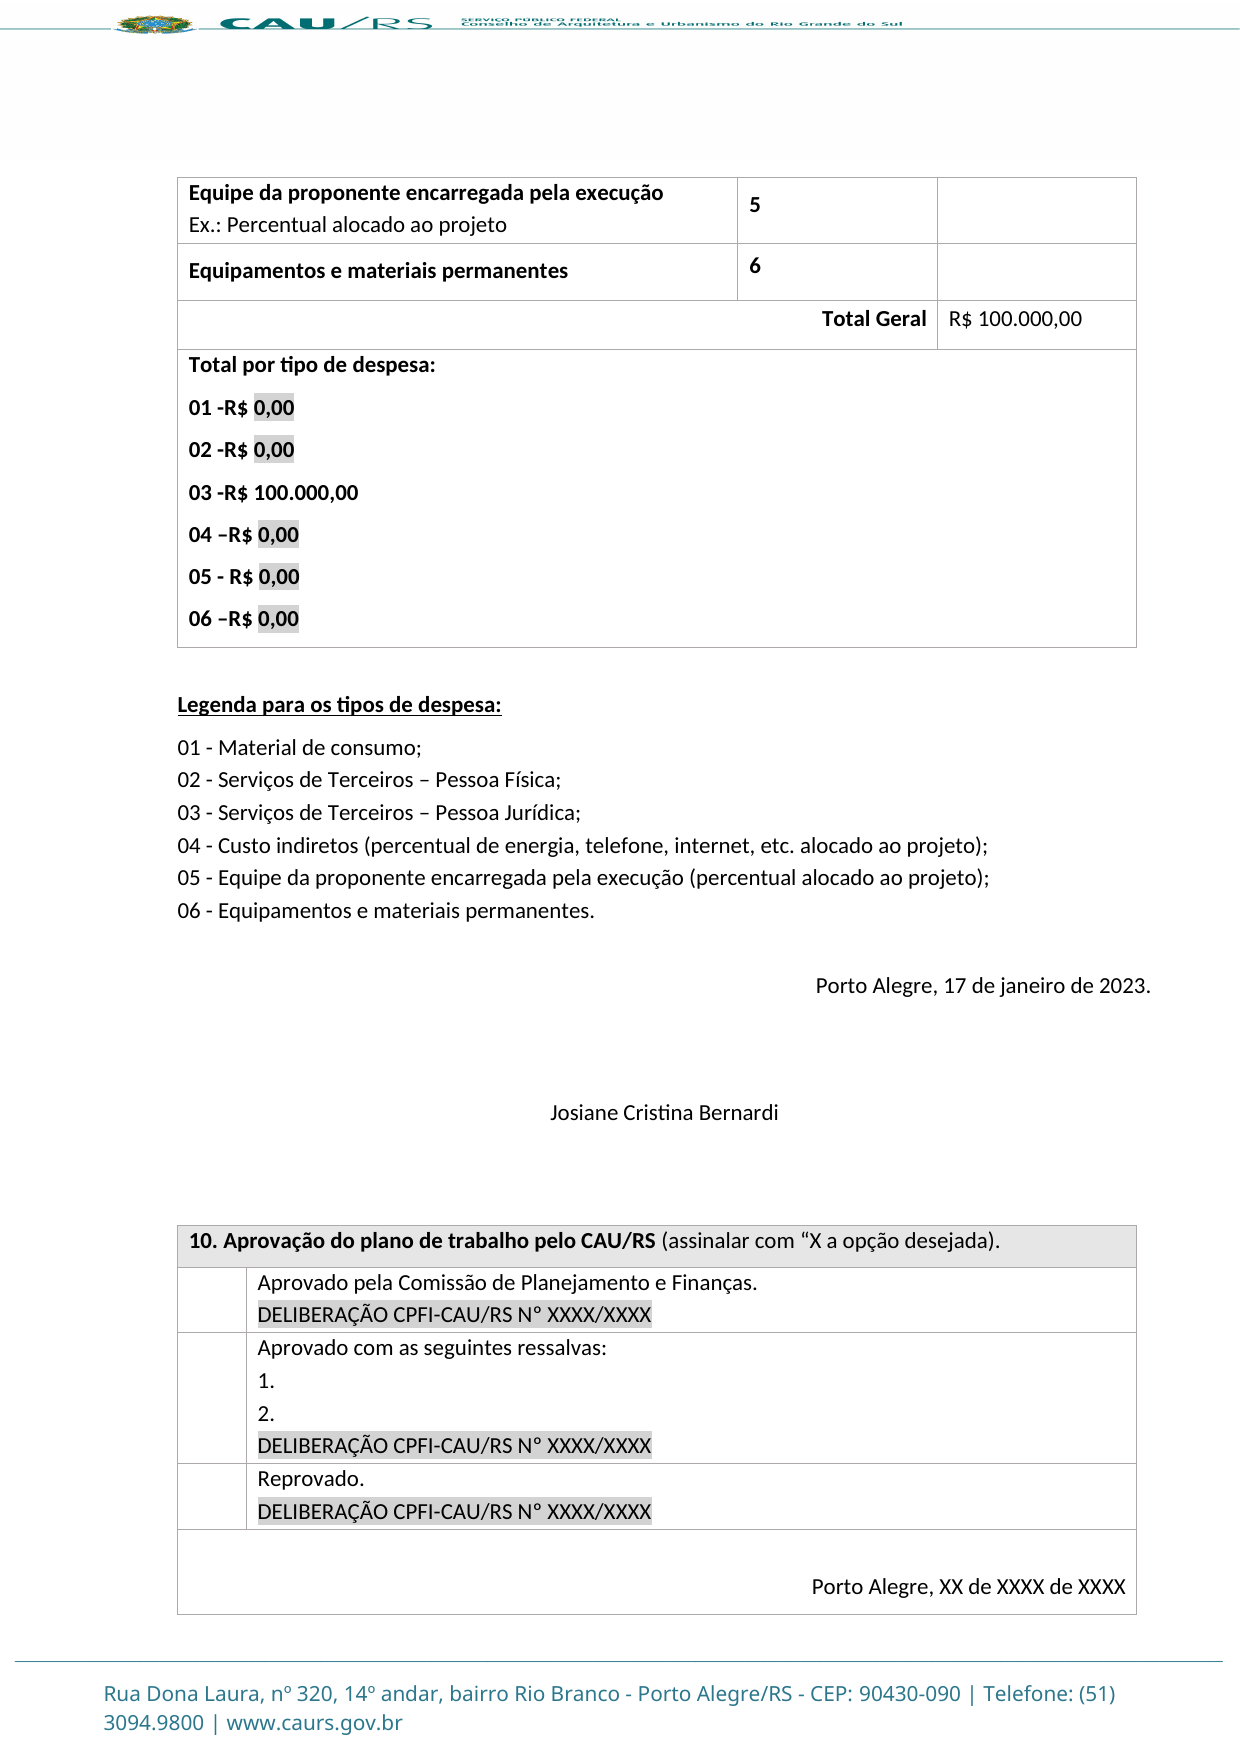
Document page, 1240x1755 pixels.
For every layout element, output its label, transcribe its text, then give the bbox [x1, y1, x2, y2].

text 04 - Custo indiretos (percentual de energia, telefone, internet, etc. alocado ao projeto); [177, 831, 1152, 859]
table_cell Total Geral [178, 301, 937, 349]
table_cell R$ 100.000,00 [938, 301, 1136, 349]
table_cell [938, 244, 1136, 300]
table_cell 6 [738, 244, 937, 300]
table_cell Equipe da proponente encarregada pela execução Ex.: Percentual alocado ao projeto [178, 178, 737, 243]
text 01 - Material de consumo; [177, 733, 1152, 761]
text 06 - Equipamentos e materiais permanentes. [177, 896, 1152, 924]
table_header 10. Aprovação do plano de trabalho pelo CAU/RS (assinalar com “X a opção desejada). [178, 1226, 1136, 1267]
table_cell Porto Alegre, XX de XXXX de XXXX [178, 1530, 1136, 1614]
table_cell Aprovado com as seguintes ressalvas: 1. 2. DELIBERAÇÃO CPFI-CAU/RS Nº XXXX/XXXX [247, 1333, 1136, 1463]
table_cell Equipamentos e materiais permanentes [178, 244, 737, 300]
table_cell 5 [738, 178, 937, 243]
text 03 - Serviços de Terceiros – Pessoa Jurídica; [177, 798, 1152, 826]
table_cell [938, 178, 1136, 243]
table_cell [178, 1268, 246, 1332]
text Josiane Cristina Bernardi [177, 1098, 1152, 1126]
text Porto Alegre, 17 de janeiro de 2023. [177, 971, 1152, 999]
table_cell Total por tipo de despesa: 01 -R$ 0,00 02 -R$ 0,00 03 -R$ 100.000,00 04 –R$ 0,00 05 - R$ 0,00 06 –R$ 0,00 [178, 350, 1136, 647]
text 05 - Equipe da proponente encarregada pela execução (percentual alocado ao projeto); [177, 863, 1152, 891]
table_cell [178, 1333, 246, 1463]
table_cell Reprovado. DELIBERAÇÃO CPFI-CAU/RS Nº XXXX/XXXX [247, 1464, 1136, 1529]
text Legenda para os tipos de despesa: [177, 691, 1152, 718]
table_cell [178, 1464, 246, 1529]
text 02 - Serviços de Terceiros – Pessoa Física; [177, 766, 1152, 793]
table_cell Aprovado pela Comissão de Planejamento e Finanças. DELIBERAÇÃO CPFI-CAU/RS Nº XXXX/XXXX [247, 1268, 1136, 1332]
